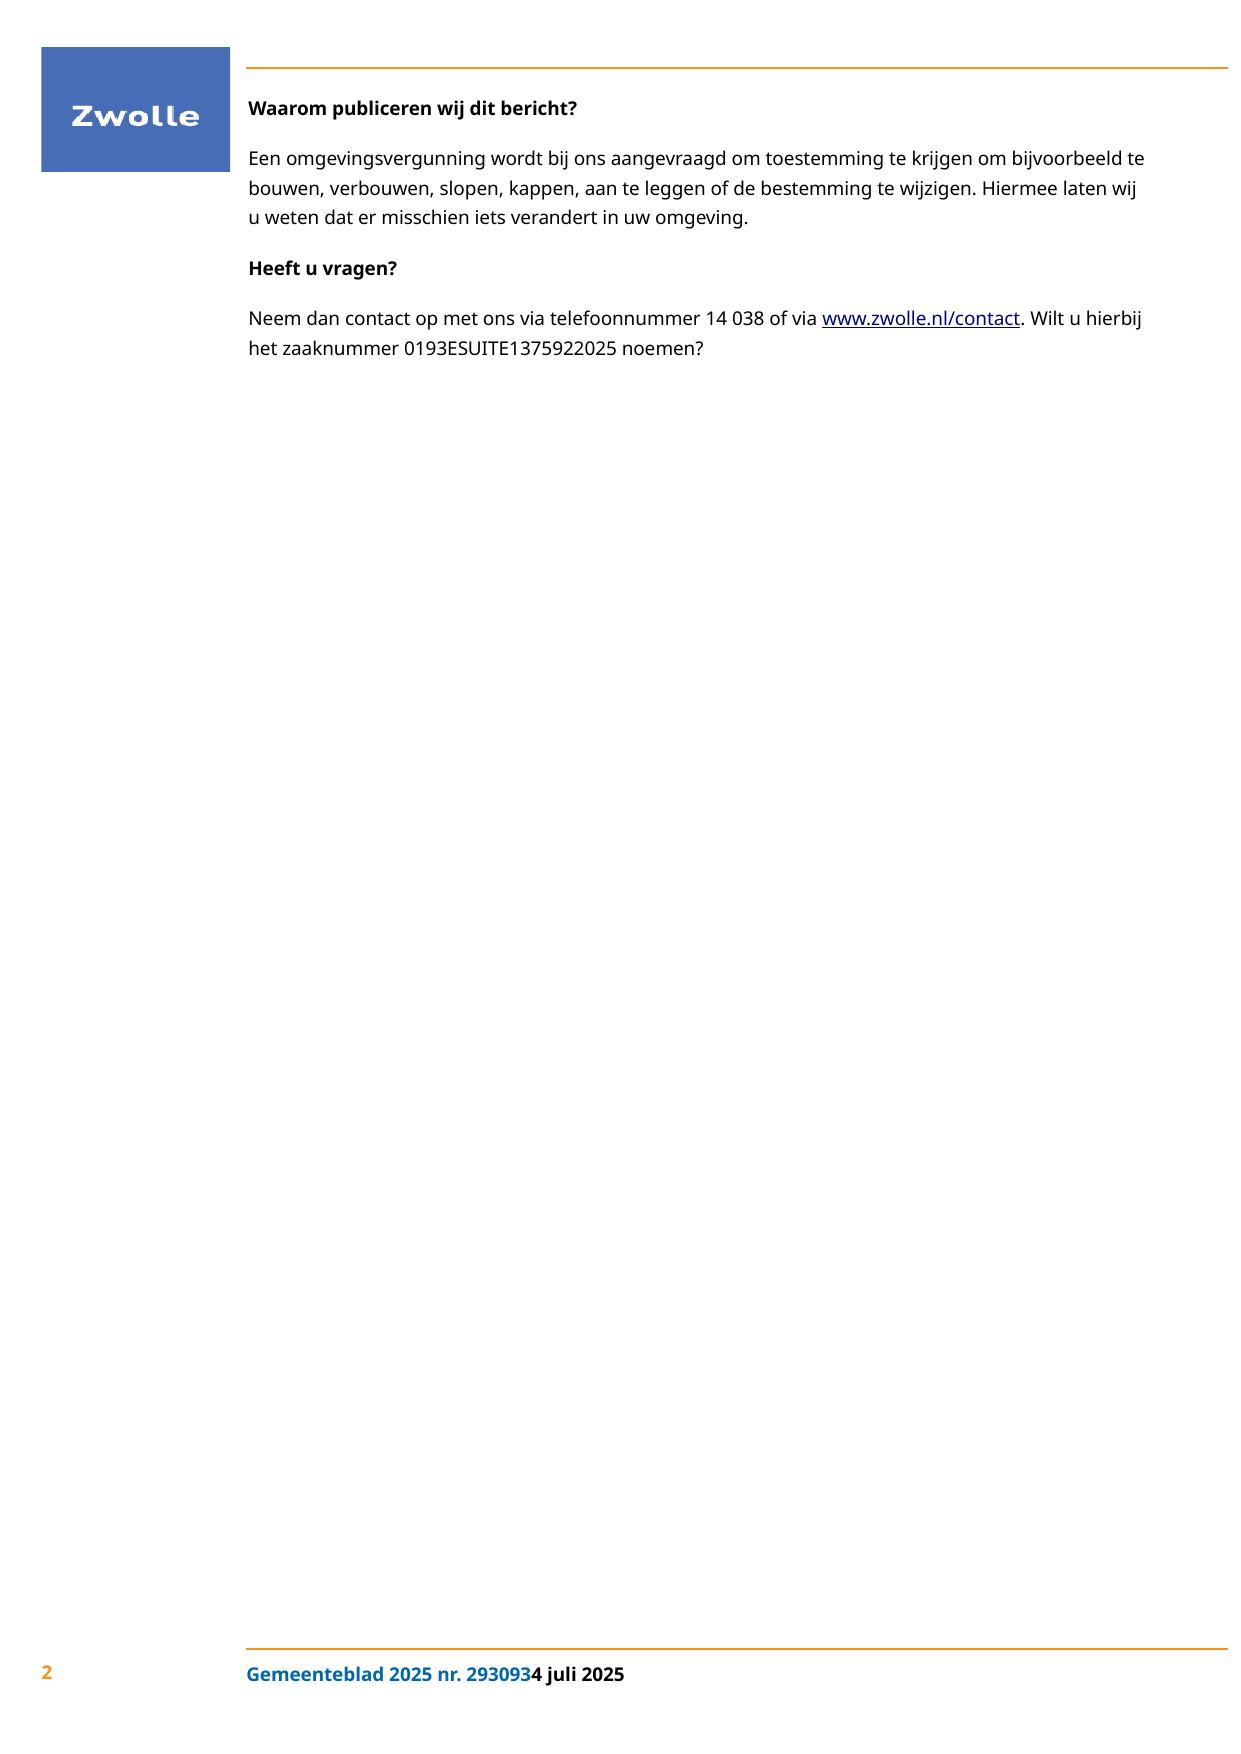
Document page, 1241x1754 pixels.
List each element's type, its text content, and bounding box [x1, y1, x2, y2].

text Neem dan contact op met ons via telefoonnummer 14 038 of via www.zwolle.nl/contact. Wilt u hierbij het zaaknummer 0193ESUITE1375922025 noemen? [248, 305, 1152, 361]
text Een omgevingsvergunning wordt bij ons aangevraagd om toestemming te krijgen om bijvoorbeeld te bouwen, verbouwen, slopen, kappen, aan te leggen of de bestemming te wijzigen. Hiermee laten wij u weten dat er misschien iets verandert in uw omgeving. [248, 145, 1152, 230]
picture [41, 47, 231, 172]
text Heeft u vragen? [248, 255, 1152, 281]
text Waarom publiceren wij dit bericht? [248, 95, 1152, 121]
